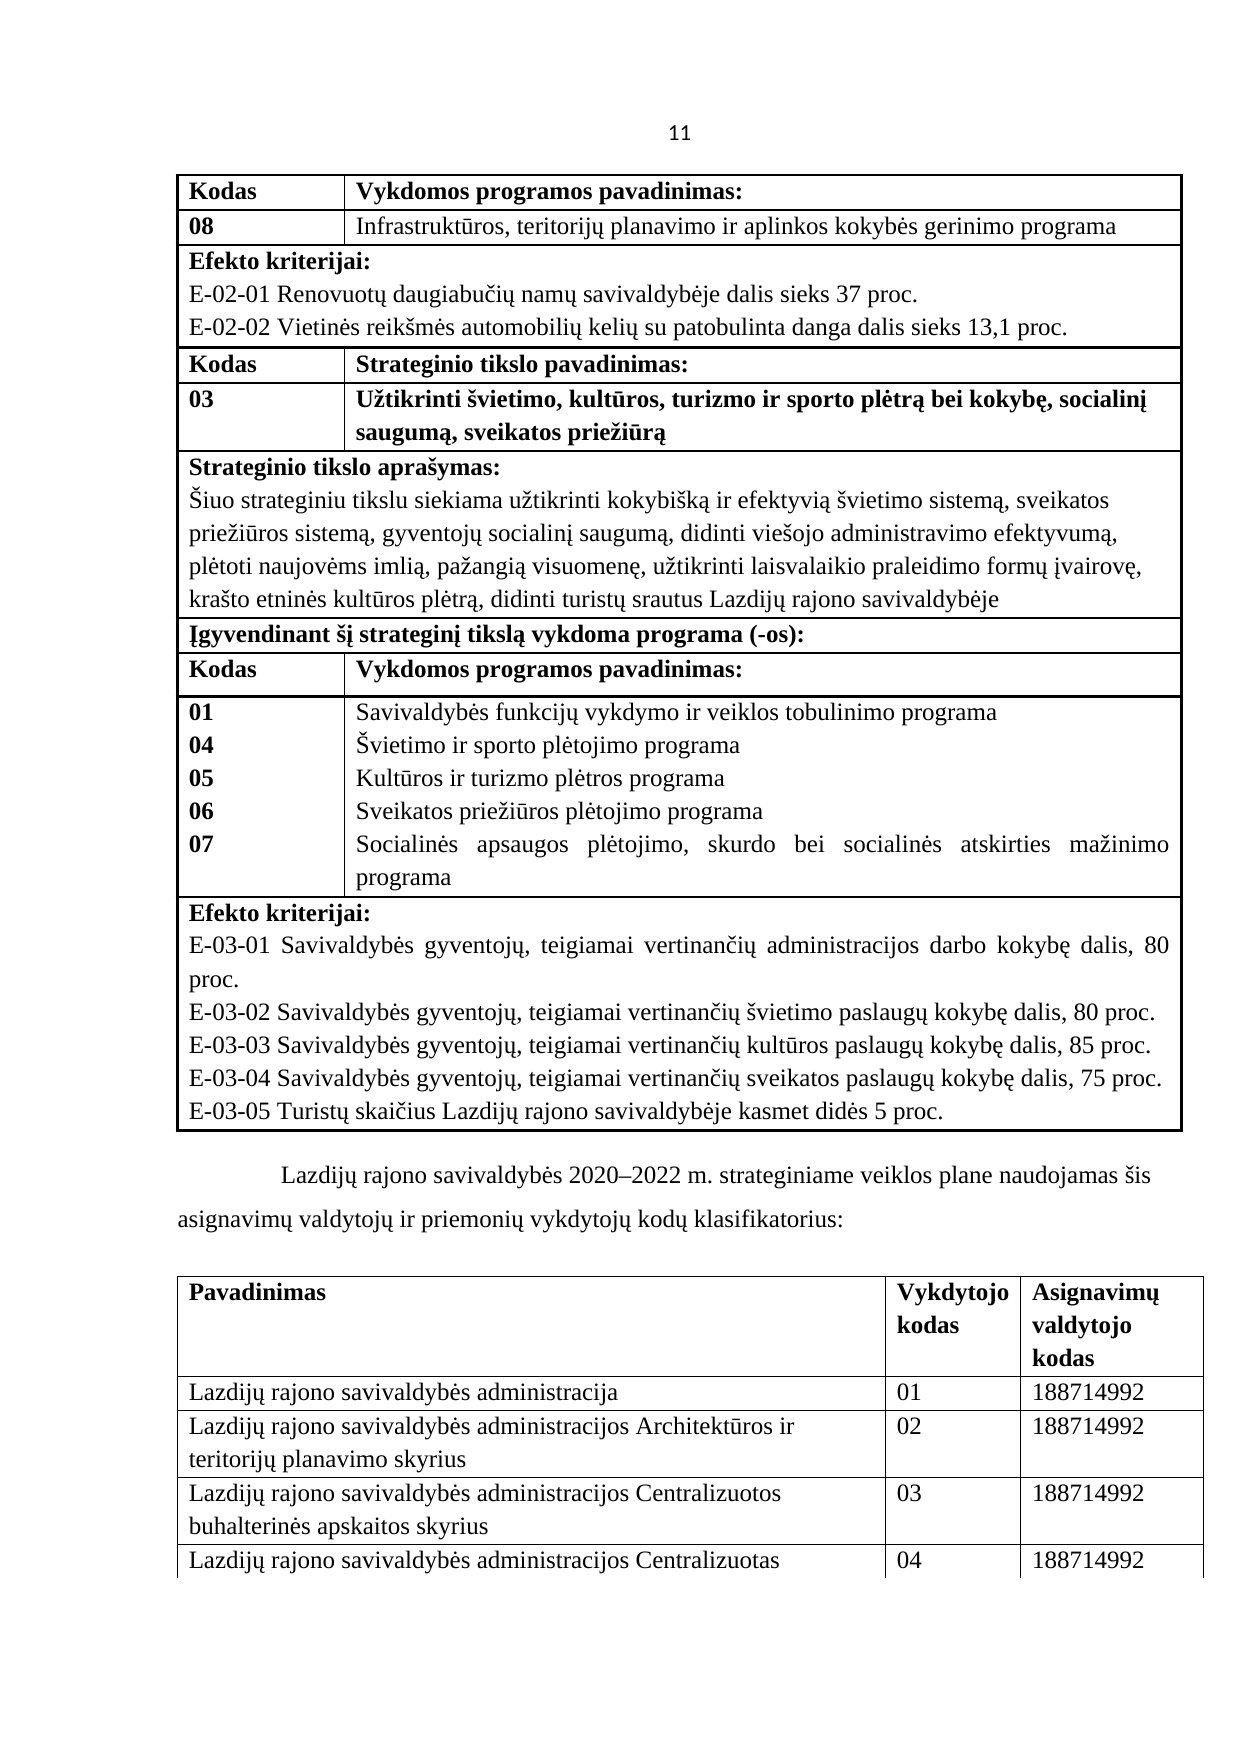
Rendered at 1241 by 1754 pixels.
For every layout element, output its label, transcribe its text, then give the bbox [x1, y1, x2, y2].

table_cell 03 [886, 1478, 1020, 1544]
table_cell 02 [886, 1411, 1020, 1477]
table_cell 188714992 [1021, 1478, 1203, 1544]
table_cell 188714992 [1021, 1377, 1203, 1410]
table_cell Lazdijų rajono savivaldybės administracijos Architektūros ir teritorijų planavimo skyrius [178, 1411, 885, 1477]
table_cell Užtikrinti švietimo, kultūros, turizmo ir sporto plėtrą bei kokybę, socialinį saugumą, sveikatos priežiūrą [345, 384, 1180, 450]
table_cell Lazdijų rajono savivaldybės administracija [178, 1377, 885, 1410]
table_cell Kodas [179, 176, 344, 209]
table_cell Įgyvendinant šį strateginį tikslą vykdoma programa (-os): [179, 619, 1180, 652]
table_cell Efekto kriterijai: E-03-01 Savivaldybės gyventojų, teigiamai vertinančių administracijos darbo kokybę dalis, 80 proc. E-03-02 Savivaldybės gyventojų, teigiamai vertinančių švietimo paslaugų kokybę dalis, 80 proc. E-03-03 Savivaldybės gyventojų, teigiamai vertinančių kultūros paslaugų kokybę dalis, 85 proc. E-03-04 Savivaldybės gyventojų, teigiamai vertinančių sveikatos paslaugų kokybę dalis, 75 proc. E-03-05 Turistų skaičius Lazdijų rajono savivaldybėje kasmet didės 5 proc. [179, 898, 1180, 1129]
table_cell Savivaldybės funkcijų vykdymo ir veiklos tobulinimo programa Švietimo ir sporto plėtojimo programa Kultūros ir turizmo plėtros programa Sveikatos priežiūros plėtojimo programa Socialinės apsaugos plėtojimo, skurdo bei socialinės atskirties mažinimo programa [345, 698, 1180, 896]
table_cell 08 [179, 211, 344, 244]
table_cell Strateginio tikslo pavadinimas: [345, 349, 1180, 382]
table_cell Lazdijų rajono savivaldybės administracijos Centralizuotos buhalterinės apskaitos skyrius [178, 1478, 885, 1544]
table_cell 188714992 [1021, 1545, 1203, 1578]
table_cell 01 [886, 1377, 1020, 1410]
table_cell Kodas [179, 349, 344, 382]
table_cell 01 04 05 06 07 [179, 698, 344, 896]
table_cell Efekto kriterijai: E-02-01 Renovuotų daugiabučių namų savivaldybėje dalis sieks 37 proc. E-02-02 Vietinės reikšmės automobilių kelių su patobulinta danga dalis sieks 13,1 proc. [179, 246, 1180, 346]
table_cell 03 [179, 384, 344, 450]
table_header Pavadinimas [178, 1277, 885, 1376]
table_cell Kodas [179, 654, 344, 695]
table_cell Infrastruktūros, teritorijų planavimo ir aplinkos kokybės gerinimo programa [345, 211, 1180, 244]
table_cell Strateginio tikslo aprašymas: Šiuo strateginiu tikslu siekiama užtikrinti kokybišką ir efektyvią švietimo sistemą, sveikatos priežiūros sistemą, gyventojų socialinį saugumą, didinti viešojo administravimo efektyvumą, plėtoti naujovėms imlią, pažangią visuomenę, užtikrinti laisvalaikio praleidimo formų įvairovę, krašto etninės kultūros plėtrą, didinti turistų srautus Lazdijų rajono savivaldybėje [179, 452, 1180, 617]
table_cell 04 [886, 1545, 1020, 1578]
table_cell Lazdijų rajono savivaldybės administracijos Centralizuotas [178, 1545, 885, 1578]
table_header Vykdytojo kodas [886, 1277, 1020, 1376]
table_cell Vykdomos programos pavadinimas: [345, 176, 1180, 209]
text Lazdijų rajono savivaldybės 2020–2022 m. strateginiame veiklos plane naudojamas šis asignavimų valdytojų ir priemonių vykdytojų kodų klasifikatorius: [177, 1161, 1181, 1232]
table_header Asignavimų valdytojo kodas [1021, 1277, 1203, 1376]
table_cell Vykdomos programos pavadinimas: [345, 654, 1180, 695]
table_cell 188714992 [1021, 1411, 1203, 1477]
